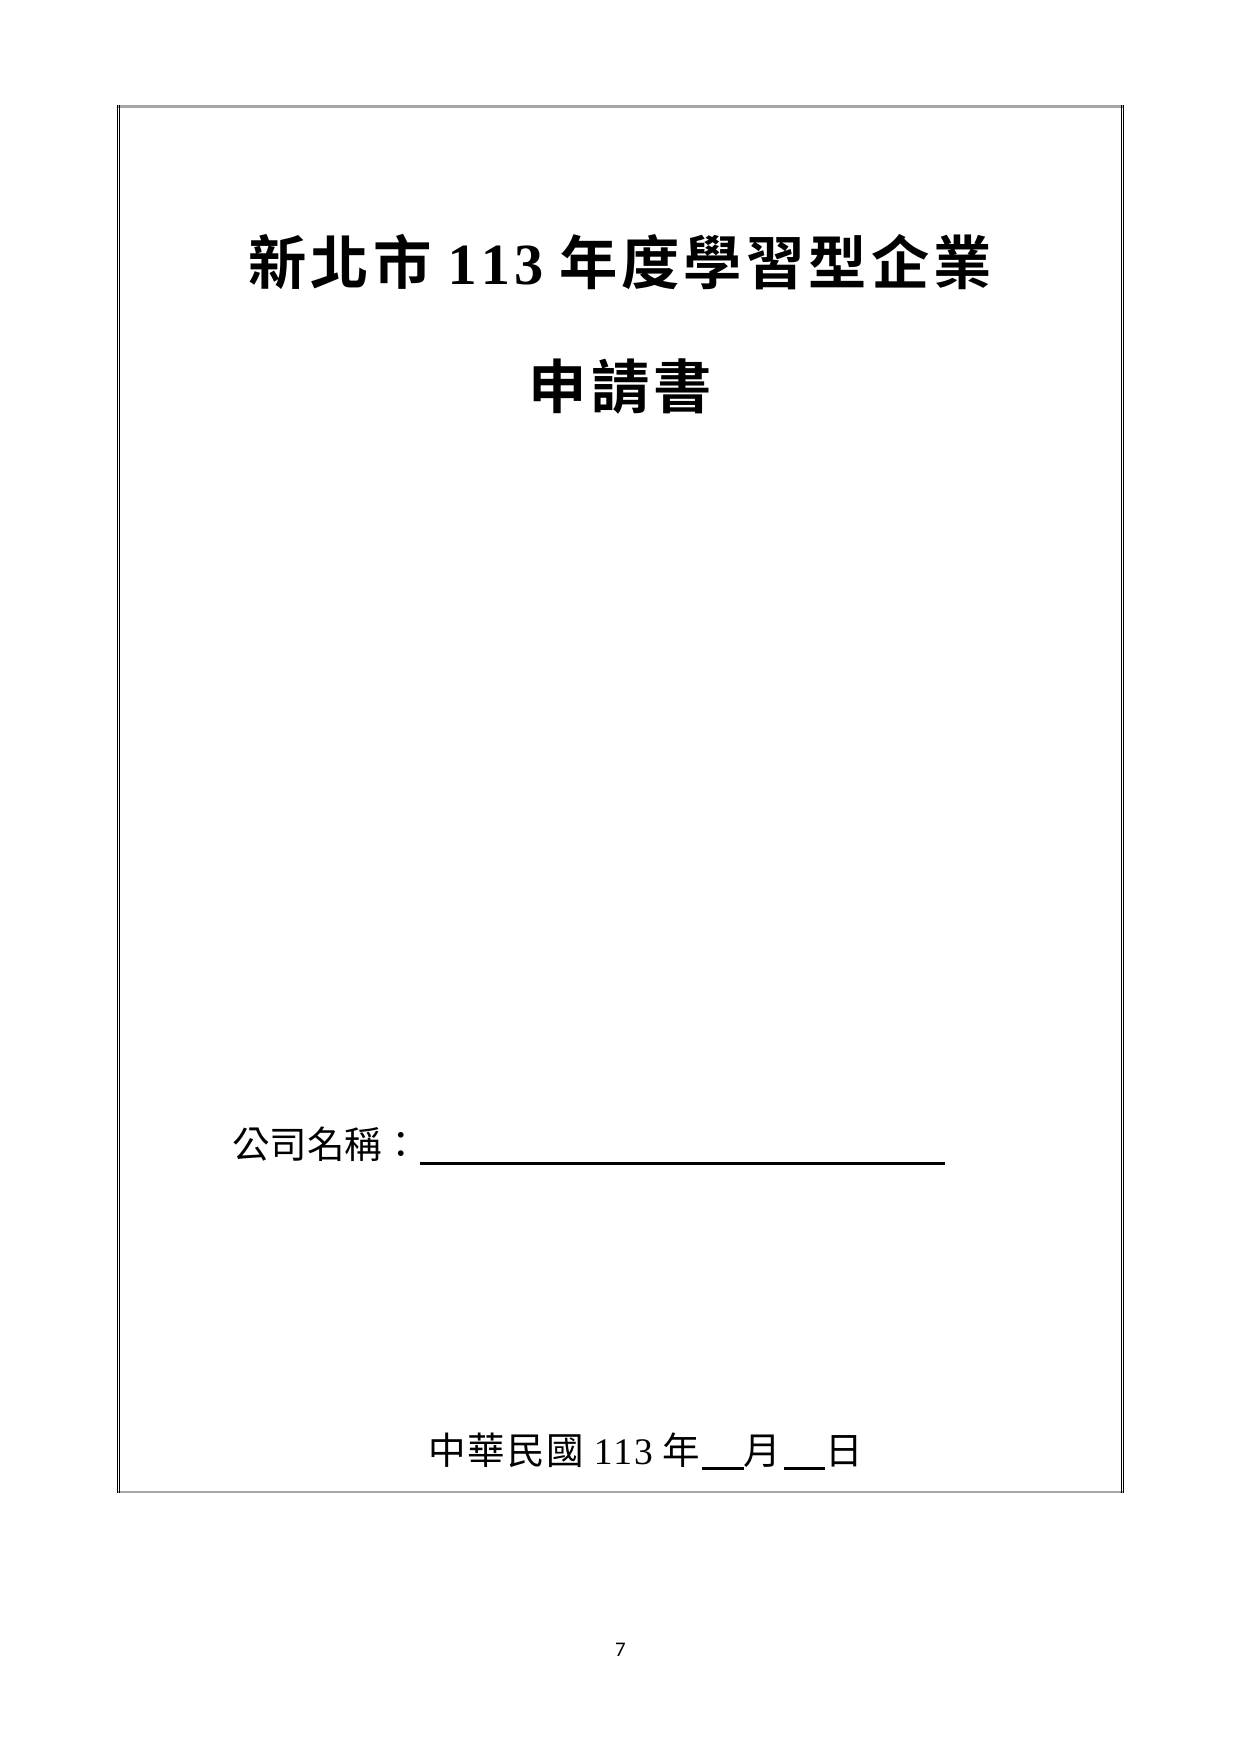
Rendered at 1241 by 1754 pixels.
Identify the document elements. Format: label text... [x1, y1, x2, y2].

table_header 新北市113年度學習型企業 申請書 公司名稱： 中華民國113年 月 日 [120, 108, 1121, 1491]
